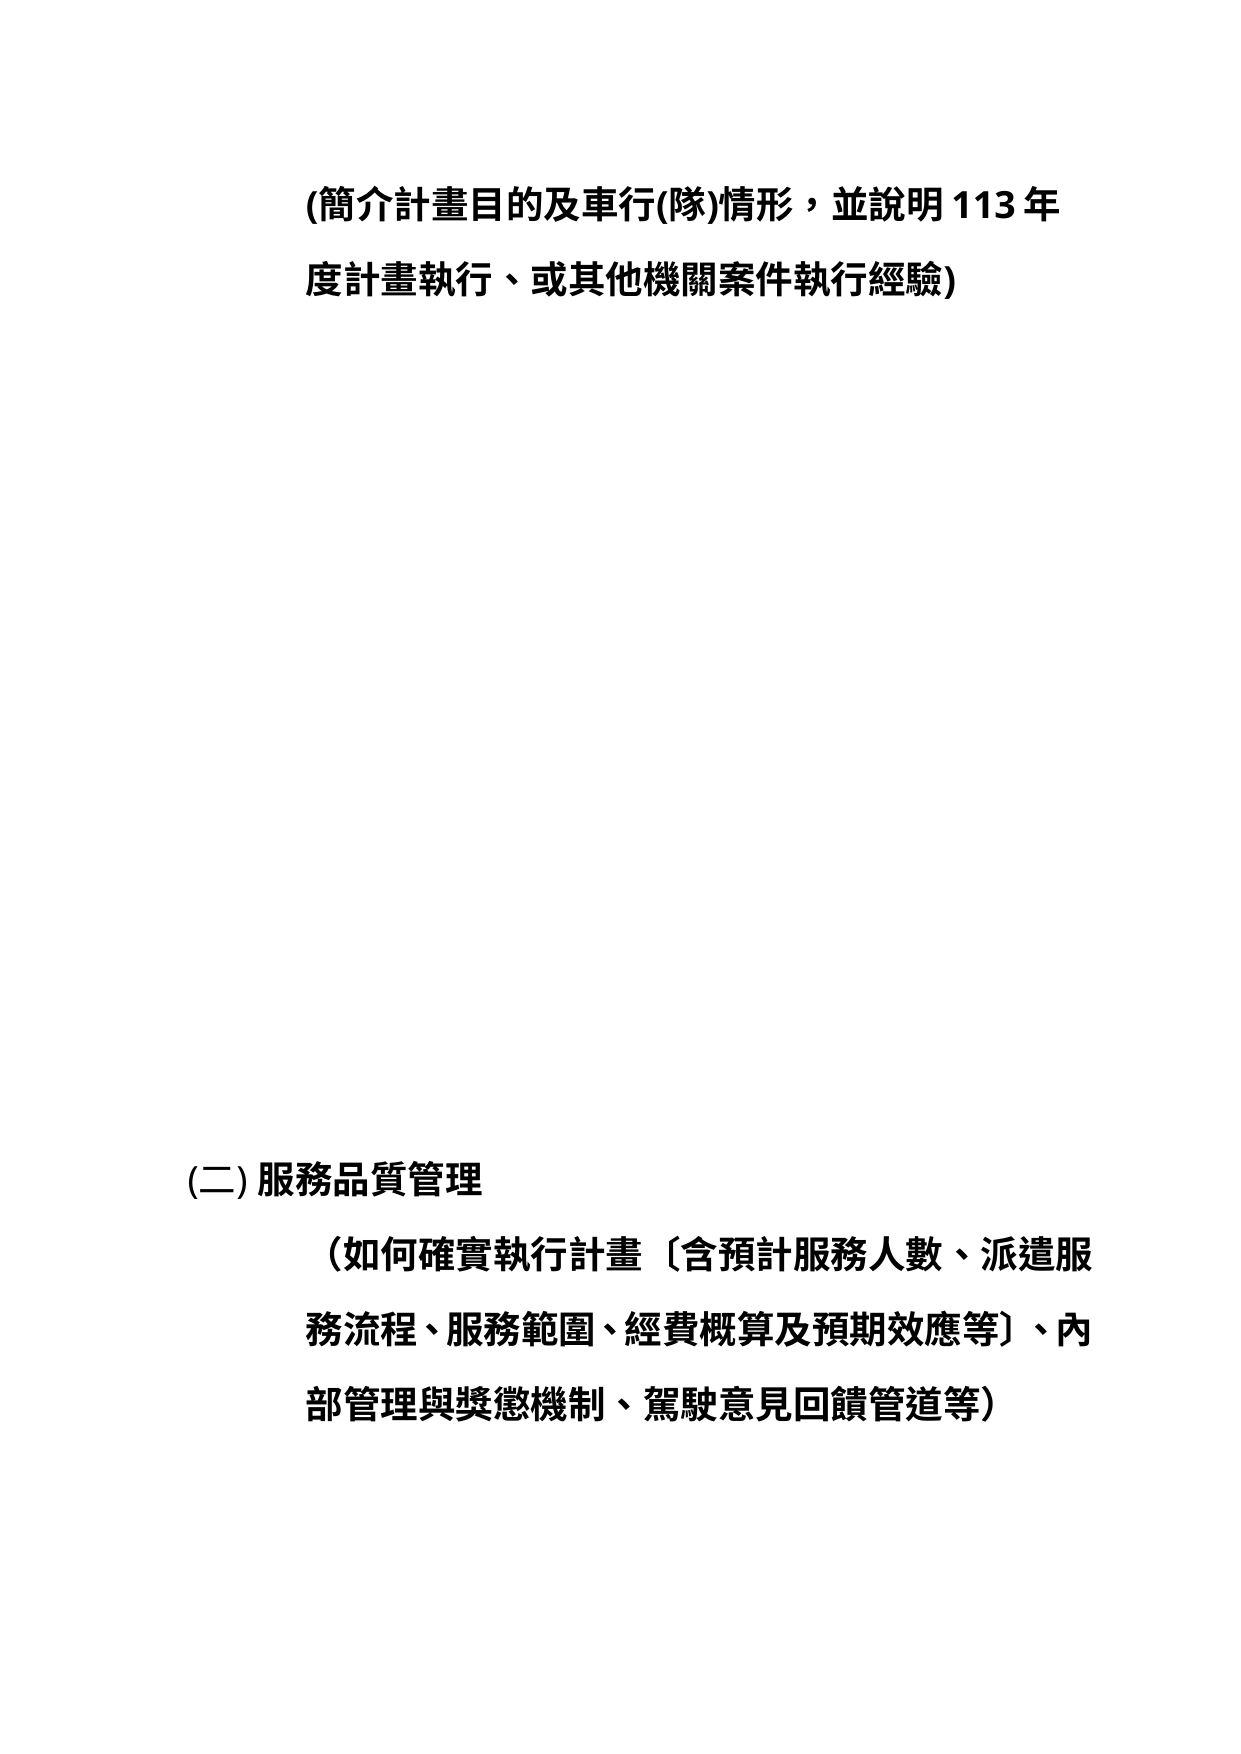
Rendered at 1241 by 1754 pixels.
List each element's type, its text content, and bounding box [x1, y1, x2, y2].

text （如何確實執行計畫〔含預計服務人數、派遣服務流程、服務範圍、經費概算及預期效應等〕、內部管理與獎懲機制、駕駛意見回饋管道等） [306, 1214, 1093, 1439]
list 服務品質管理 [187, 1139, 1093, 1214]
text (簡介計畫目的及車行(隊)情形，並說明113年度計畫執行、或其他機關案件執行經驗) [306, 164, 1093, 314]
